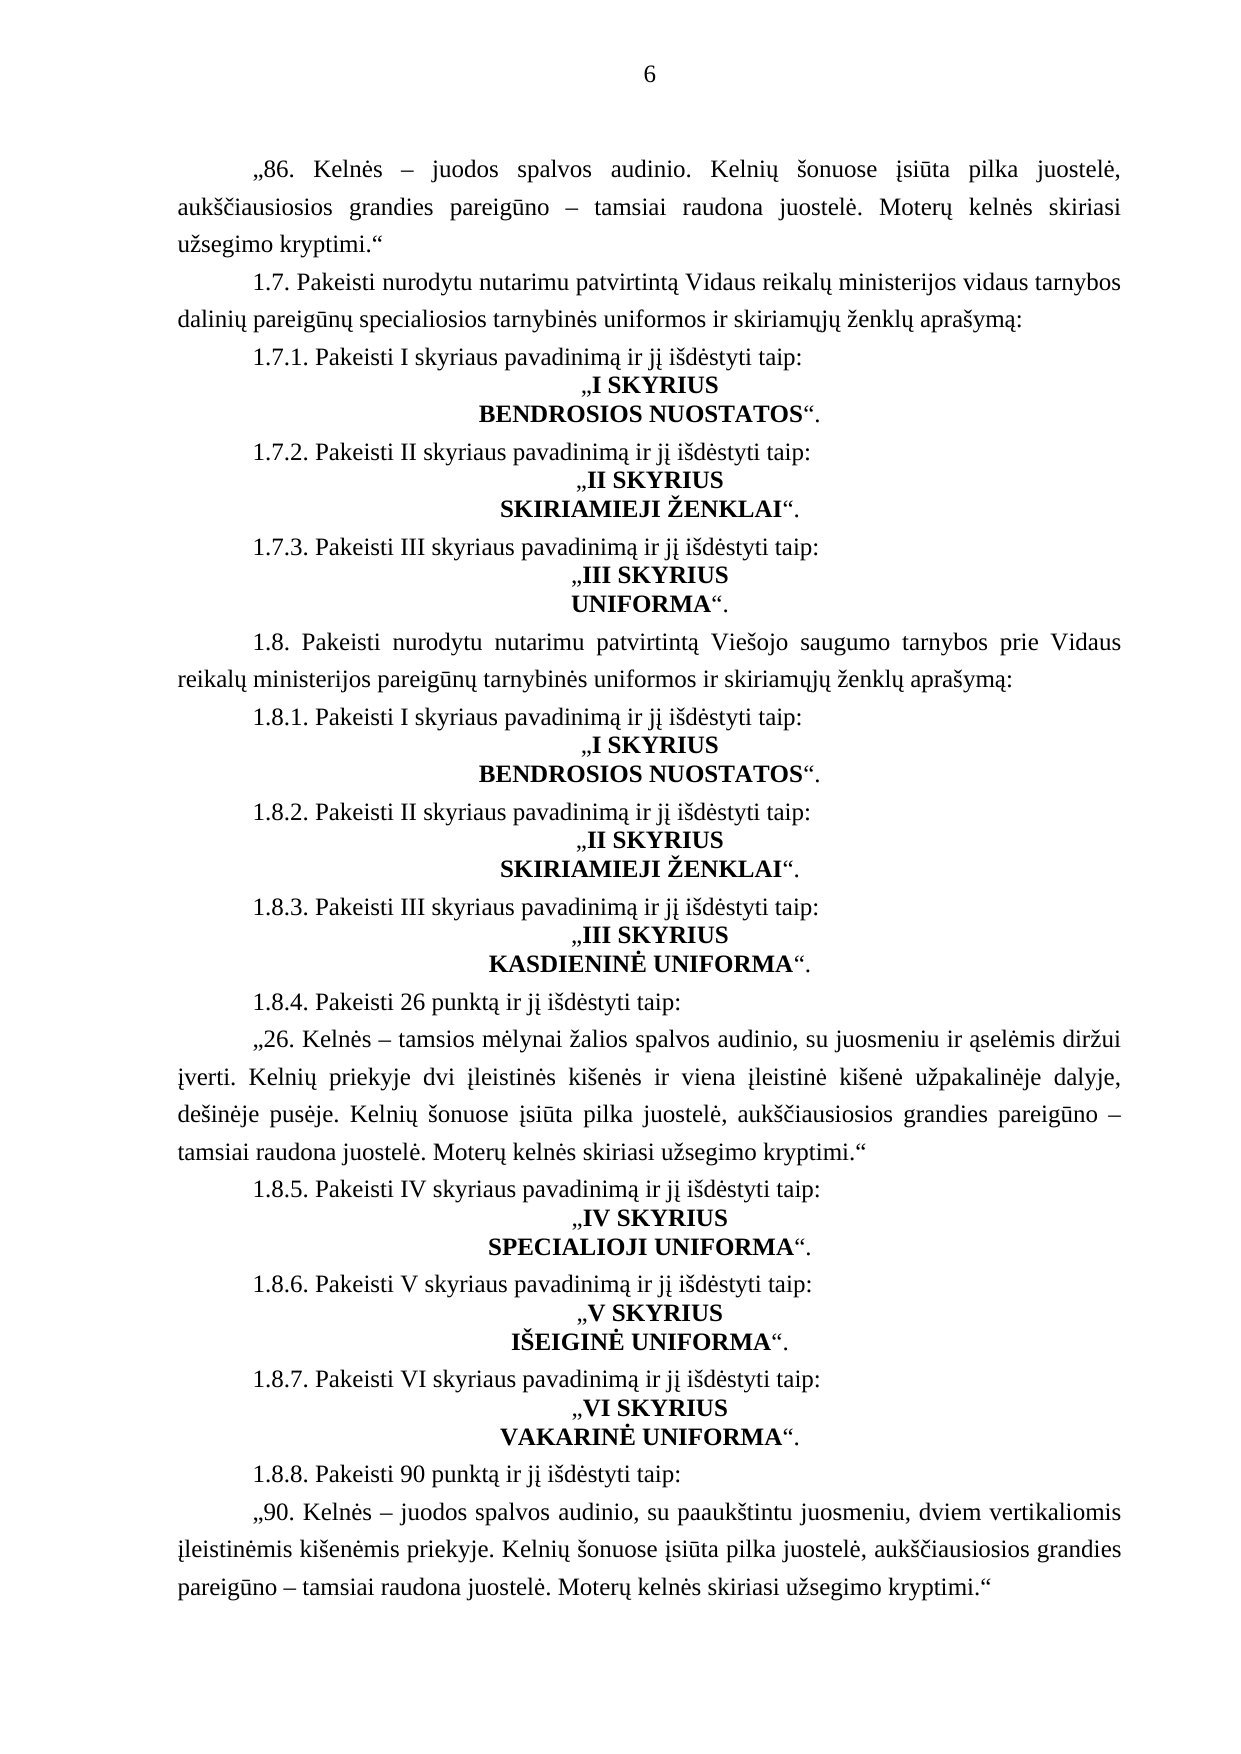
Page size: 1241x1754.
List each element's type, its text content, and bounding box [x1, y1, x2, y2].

text VAKARINĖ UNIFORMA“. [177, 1422, 1122, 1450]
text „II SKYRIUS [177, 465, 1122, 494]
text „86. Kelnės – juodos spalvos audinio. Kelnių šonuose įsiūta pilka juostelė, aukščiausiosios grandies pareigūno – tamsiai raudona juostelė. Moterų kelnės skiriasi užsegimo kryptimi.“ [177, 145, 1122, 258]
text 1.7.3. Pakeisti III skyriaus pavadinimą ir jį išdėstyti taip: [177, 523, 1122, 560]
text IŠEIGINĖ UNIFORMA“. [177, 1327, 1122, 1355]
text SKIRIAMIEJI ŽENKLAI“. [177, 494, 1122, 523]
text „26. Kelnės – tamsios mėlynai žalios spalvos audinio, su juosmeniu ir ąselėmis diržui įverti. Kelnių priekyje dvi įleistinės kišenės ir viena įleistinė kišenė užpakalinėje dalyje, dešinėje pusėje. Kelnių šonuose įsiūta pilka juostelė, aukščiausiosios grandies pareigūno – tamsiai raudona juostelė. Moterų kelnės skiriasi užsegimo kryptimi.“ [177, 1015, 1122, 1165]
text 1.8.7. Pakeisti VI skyriaus pavadinimą ir jį išdėstyti taip: [177, 1355, 1122, 1393]
text 1.8.3. Pakeisti III skyriaus pavadinimą ir jį išdėstyti taip: [177, 883, 1122, 920]
text „90. Kelnės – juodos spalvos audinio, su paaukštintu juosmeniu, dviem vertikaliomis įleistinėmis kišenėmis priekyje. Kelnių šonuose įsiūta pilka juostelė, aukščiausiosios grandies pareigūno – tamsiai raudona juostelė. Moterų kelnės skiriasi užsegimo kryptimi.“ [177, 1488, 1122, 1600]
text BENDROSIOS NUOSTATOS“. [177, 399, 1122, 428]
text 1.8.5. Pakeisti IV skyriaus pavadinimą ir jį išdėstyti taip: [177, 1165, 1122, 1203]
text „I SKYRIUS [177, 730, 1122, 759]
text 1.7. Pakeisti nurodytu nutarimu patvirtintą Vidaus reikalų ministerijos vidaus tarnybos dalinių pareigūnų specialiosios tarnybinės uniformos ir skiriamųjų ženklų aprašymą: [177, 258, 1122, 333]
text „III SKYRIUS [177, 560, 1122, 589]
text „V SKYRIUS [177, 1298, 1122, 1327]
text BENDROSIOS NUOSTATOS“. [177, 759, 1122, 788]
text „IV SKYRIUS [177, 1203, 1122, 1232]
text KASDIENINĖ UNIFORMA“. [177, 949, 1122, 978]
text 1.8.4. Pakeisti 26 punktą ir jį išdėstyti taip: [177, 978, 1122, 1015]
text 1.8.1. Pakeisti I skyriaus pavadinimą ir jį išdėstyti taip: [177, 693, 1122, 730]
text „III SKYRIUS [177, 920, 1122, 949]
text „II SKYRIUS [177, 825, 1122, 854]
text „VI SKYRIUS [177, 1393, 1122, 1422]
text 1.8.8. Pakeisti 90 punktą ir jį išdėstyti taip: [177, 1450, 1122, 1488]
text 1.7.2. Pakeisti II skyriaus pavadinimą ir jį išdėstyti taip: [177, 428, 1122, 465]
text 1.7.1. Pakeisti I skyriaus pavadinimą ir jį išdėstyti taip: [177, 333, 1122, 370]
text 1.8. Pakeisti nurodytu nutarimu patvirtintą Viešojo saugumo tarnybos prie Vidaus reikalų ministerijos pareigūnų tarnybinės uniformos ir skiriamųjų ženklų aprašymą: [177, 618, 1122, 693]
text 1.8.2. Pakeisti II skyriaus pavadinimą ir jį išdėstyti taip: [177, 788, 1122, 825]
text SPECIALIOJI UNIFORMA“. [177, 1232, 1122, 1260]
text SKIRIAMIEJI ŽENKLAI“. [177, 854, 1122, 883]
text „I SKYRIUS [177, 370, 1122, 399]
text 1.8.6. Pakeisti V skyriaus pavadinimą ir jį išdėstyti taip: [177, 1260, 1122, 1298]
text UNIFORMA“. [177, 589, 1122, 618]
